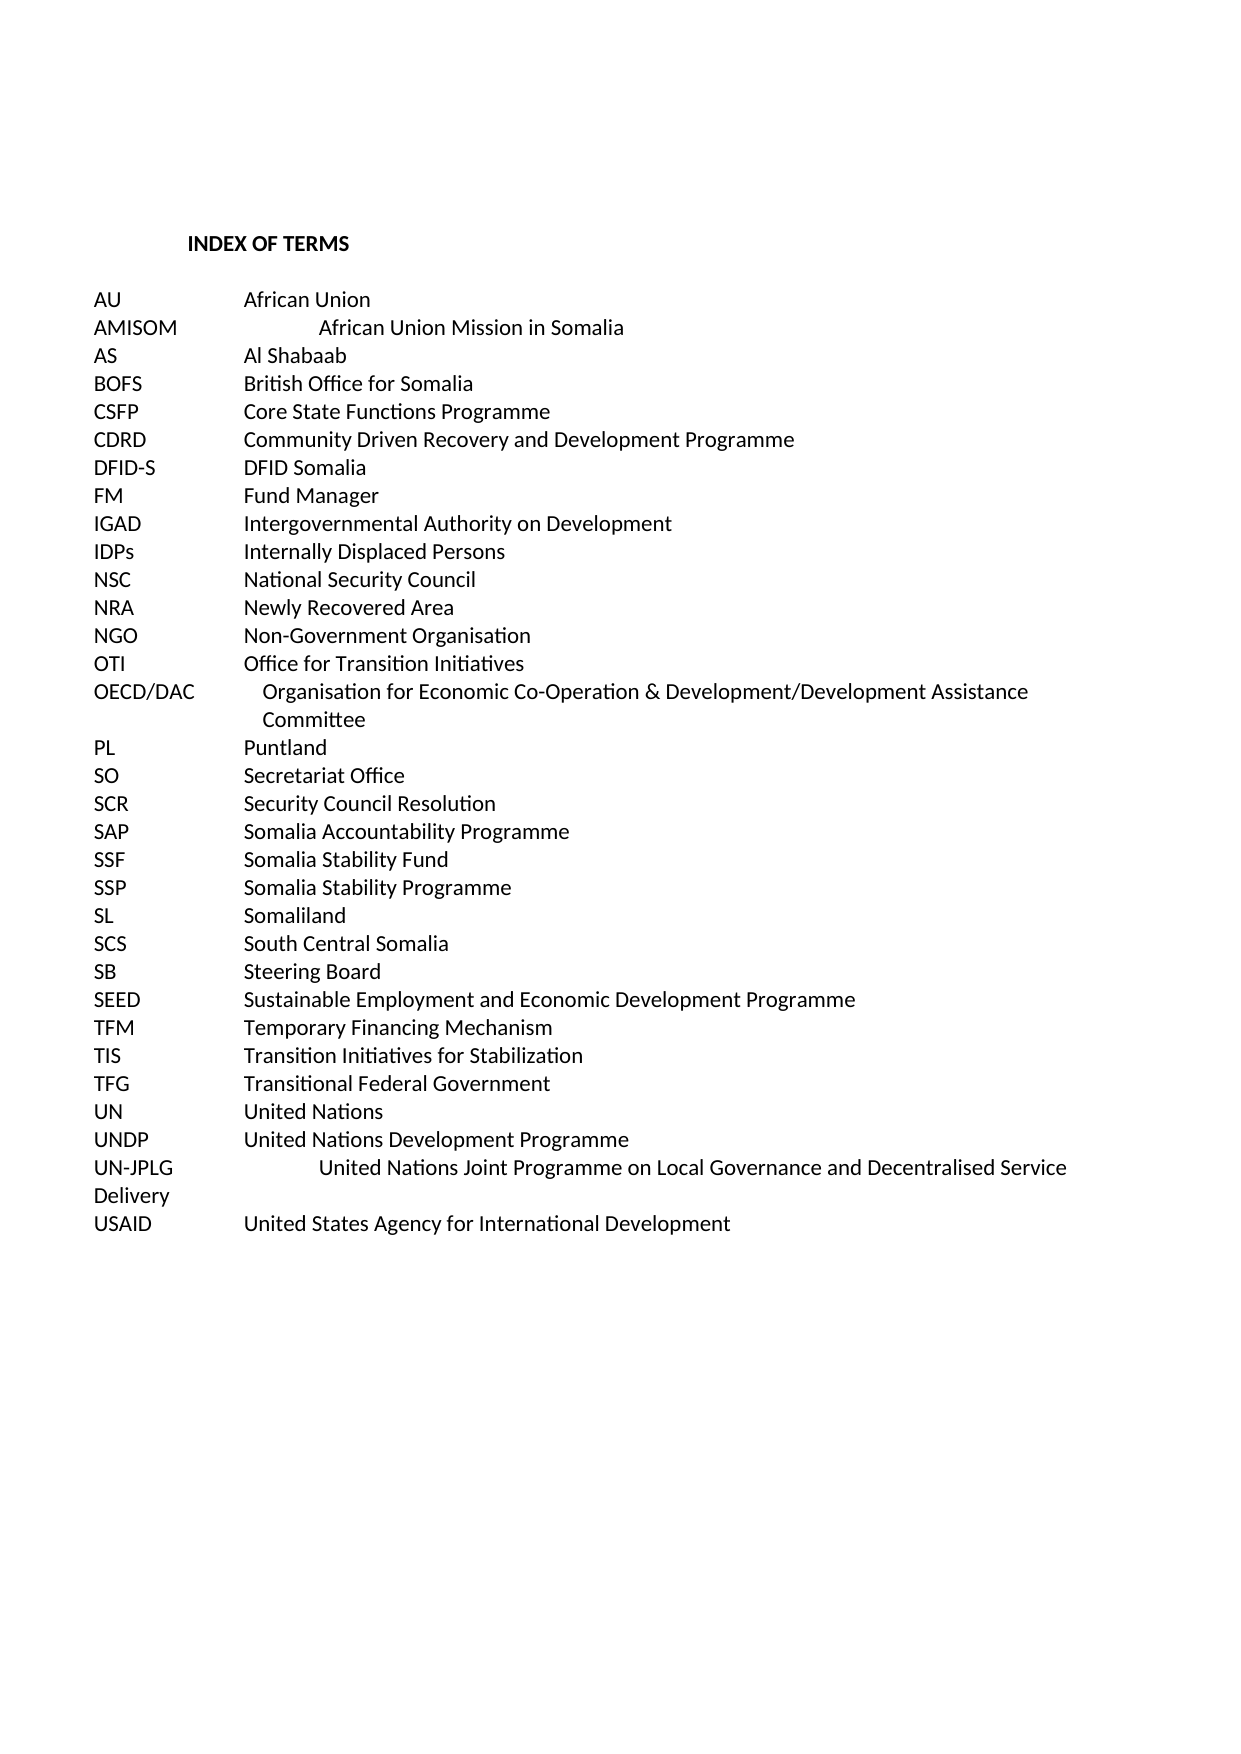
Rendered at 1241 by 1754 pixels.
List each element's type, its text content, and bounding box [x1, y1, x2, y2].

text AS Al Shabaab [93, 341, 1125, 369]
text DFID-S DFID Somalia [93, 453, 1125, 481]
text UNDP United Nations Development Programme [93, 1125, 1125, 1153]
text PL Puntland [93, 733, 1125, 761]
text SSF Somalia Stability Fund [93, 845, 1125, 873]
text TFM Temporary Financing Mechanism [93, 1013, 1125, 1041]
text UN United Nations [93, 1097, 1125, 1125]
text OECD/DAC Organisation for Economic Co-Operation & Development/Development Assistance Committee [93, 677, 1125, 733]
text BOFS British Office for Somalia [93, 369, 1125, 397]
subtitle Index of terms [187, 229, 1125, 257]
text IGAD Intergovernmental Authority on Development [93, 509, 1125, 537]
text AU African Union [93, 285, 1125, 313]
text NGO Non-Government Organisation [93, 621, 1125, 649]
text SSP Somalia Stability Programme [93, 873, 1125, 901]
text SL Somaliland [93, 901, 1125, 929]
text USAID United States Agency for International Development [93, 1209, 1125, 1237]
text TIS Transition Initiatives for Stabilization [93, 1041, 1125, 1069]
text SO Secretariat Office [93, 761, 1125, 789]
text SB Steering Board [93, 957, 1125, 985]
text NSC National Security Council [93, 565, 1125, 593]
text OTI Office for Transition Initiatives [93, 649, 1125, 677]
text TFG Transitional Federal Government [93, 1069, 1125, 1097]
text NRA Newly Recovered Area [93, 593, 1125, 621]
text FM Fund Manager [93, 481, 1125, 509]
text AMISOM African Union Mission in Somalia [93, 313, 1125, 341]
text SCS South Central Somalia [93, 929, 1125, 957]
text UN-JPLG United Nations Joint Programme on Local Governance and Decentralised Service Delivery [93, 1153, 1125, 1209]
text SAP Somalia Accountability Programme [93, 817, 1125, 845]
text SEED Sustainable Employment and Economic Development Programme [93, 985, 1125, 1013]
text SCR Security Council Resolution [93, 789, 1125, 817]
text CSFP Core State Functions Programme [93, 397, 1125, 425]
text CDRD Community Driven Recovery and Development Programme [93, 425, 1125, 453]
text IDPs Internally Displaced Persons [93, 537, 1125, 565]
